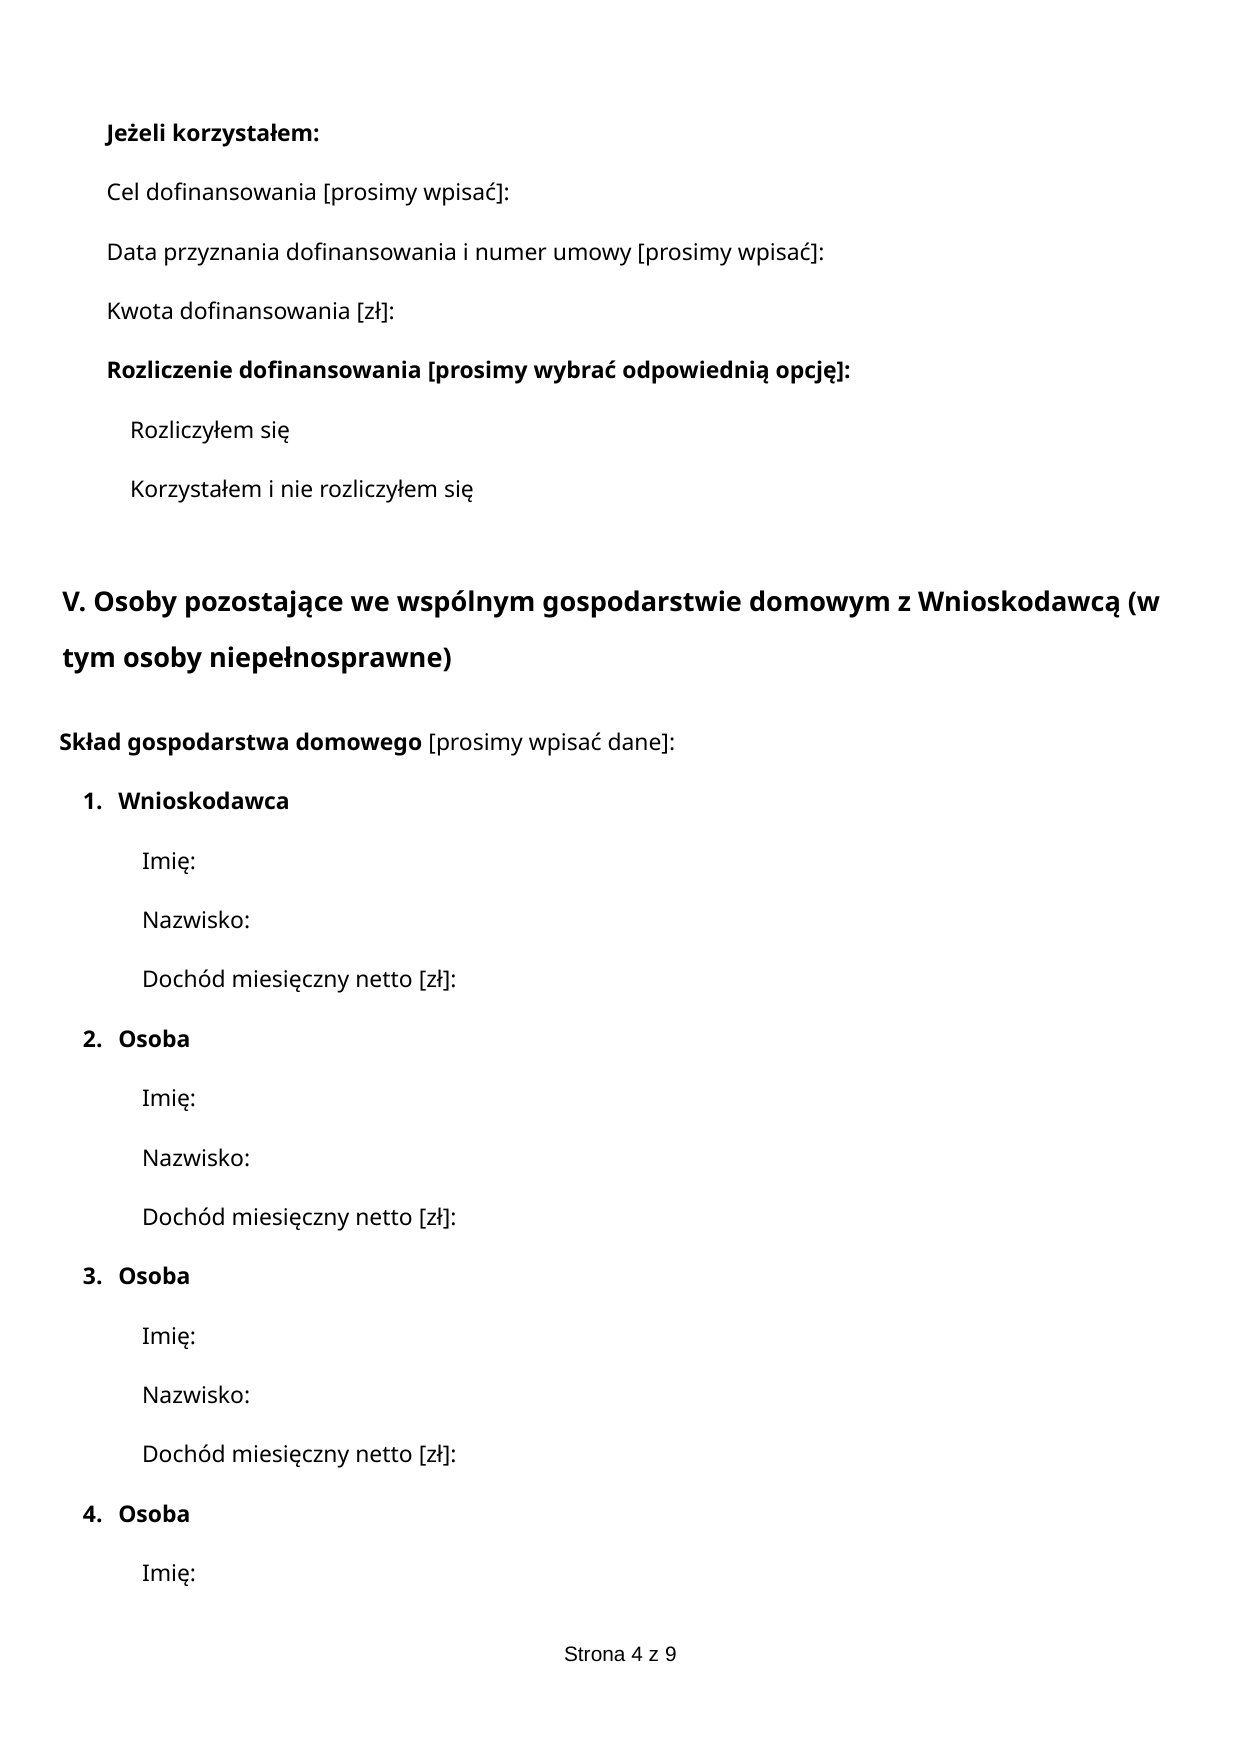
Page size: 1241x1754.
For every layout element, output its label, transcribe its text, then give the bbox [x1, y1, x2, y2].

list Osoba [83, 1023, 1181, 1054]
list Dochód miesięczny netto [zł]: [142, 1438, 1181, 1469]
list Nazwisko: [142, 1141, 1181, 1173]
list Dochód miesięczny netto [zł]: [142, 1201, 1181, 1232]
text Data przyznania dofinansowania i numer umowy [prosimy wpisać]: [106, 236, 1181, 267]
list Nazwisko: [142, 1379, 1181, 1410]
list Nazwisko: [142, 904, 1181, 935]
list Imię: [142, 844, 1181, 876]
list Imię: [142, 1082, 1181, 1113]
text Rozliczyłem się [130, 414, 1181, 445]
list Wnioskodawca [83, 785, 1181, 816]
text Skład gospodarstwa domowego [prosimy wpisać dane]: [59, 726, 1181, 757]
text Jeżeli korzystałem: [106, 117, 1181, 148]
text Cel dofinansowania [prosimy wpisać]: [106, 176, 1181, 208]
text Kwota dofinansowania [zł]: [106, 295, 1181, 326]
text Korzystałem i nie rozliczyłem się [130, 473, 1181, 504]
list Dochód miesięczny netto [zł]: [142, 963, 1181, 994]
list Imię: [142, 1319, 1181, 1351]
subtitle Osoby pozostające we wspólnym gospodarstwie domowym z Wnioskodawcą (w tym osoby niepełnosprawne) [59, 580, 1181, 678]
text Rozliczenie dofinansowania [prosimy wybrać odpowiednią opcję]: [106, 354, 1181, 386]
list Osoba [83, 1260, 1181, 1291]
list Imię: [142, 1557, 1181, 1588]
list Osoba [83, 1498, 1181, 1529]
